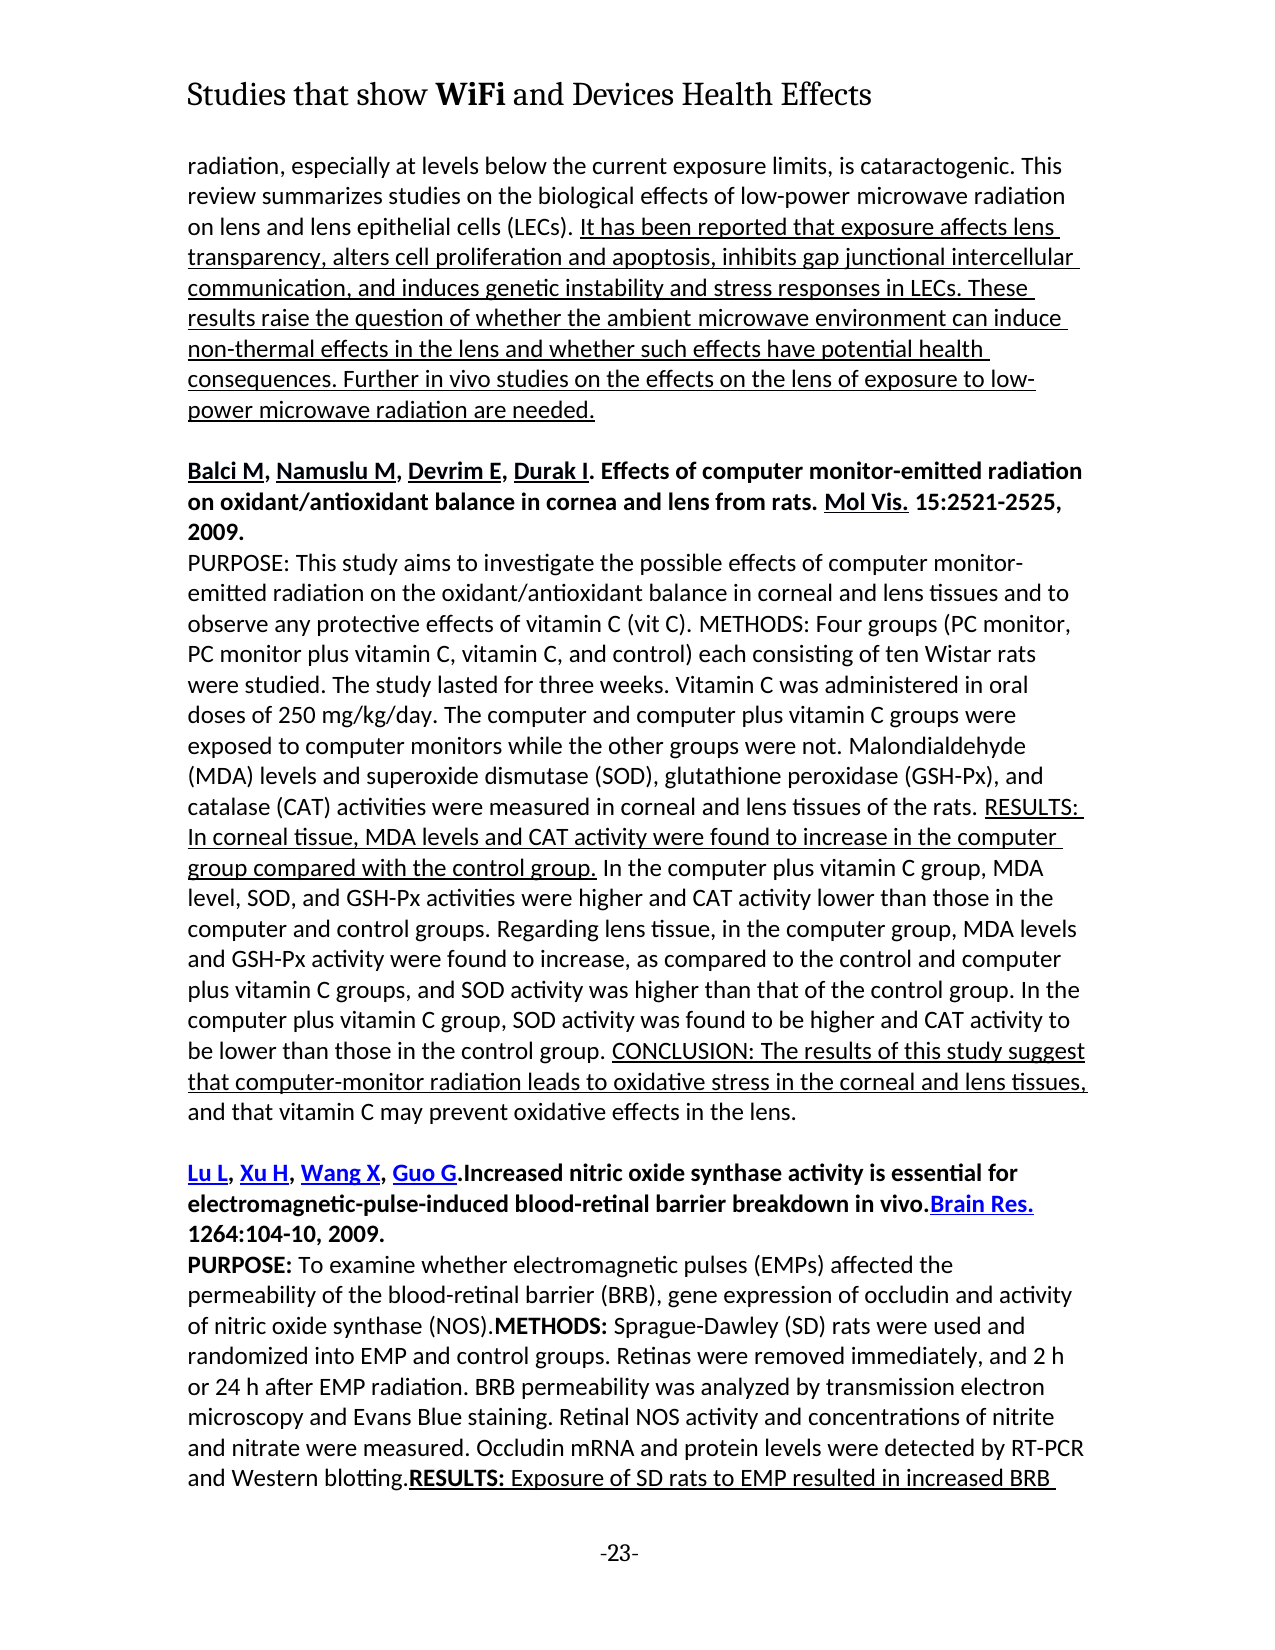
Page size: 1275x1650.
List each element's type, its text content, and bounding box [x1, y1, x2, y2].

list PURPOSE: This study aims to investigate the possible effects of computer monitor-emitted radiation on the oxidant/antioxidant balance in corneal and lens tissues and to observe any protective effects of vitamin C (vit C). METHODS: Four groups (PC monitor, PC monitor plus vitamin C, vitamin C, and control) each consisting of ten Wistar rats were studied. The study lasted for three weeks. Vitamin C was administered in oral doses of 250 mg/kg/day. The computer and computer plus vitamin C groups were exposed to computer monitors while the other groups were not. Malondialdehyde (MDA) levels and superoxide dismutase (SOD), glutathione peroxidase (GSH-Px), and catalase (CAT) activities were measured in corneal and lens tissues of the rats. RESULTS: In corneal tissue, MDA levels and CAT activity were found to increase in the computer group compared with the control group. In the computer plus vitamin C group, MDA level, SOD, and GSH-Px activities were higher and CAT activity lower than those in the computer and control groups. Regarding lens tissue, in the computer group, MDA levels and GSH-Px activity were found to increase, as compared to the control and computer plus vitamin C groups, and SOD activity was higher than that of the control group. In the computer plus vitamin C group, SOD activity was found to be higher and CAT activity to be lower than those in the control group. CONCLUSION: The results of this study suggest that computer-monitor radiation leads to oxidative stress in the corneal and lens tissues, [187, 547, 1087, 1092]
text radiation, especially at levels below the current exposure limits, is cataractogenic. This review summarizes studies on the biological effects of low-power microwave radiation on lens and lens epithelial cells (LECs). It has been reported that exposure affects lens transparency, alters cell proliferation and apoptosis, inhibits gap junctional intercellular communication, and induces genetic instability and stress responses in LECs. These results raise the question of whether the ambient microwave environment can induce non-thermal effects in the lens and whether such effects have potential health consequences. Further in vivo studies on the effects on the lens of exposure to low-power microwave radiation are needed. [187, 150, 1087, 425]
text Lu L, Xu H, Wang X, Guo G.Increased nitric oxide synthase activity is essential for electromagnetic-pulse-induced blood-retinal barrier breakdown in vivo.Brain Res. 1264:104-10, 2009. [187, 1157, 1087, 1249]
list Balci M, Namuslu M, Devrim E, Durak I. Effects of computer monitor-emitted radiation on oxidant/antioxidant balance in cornea and lens from rats. Mol Vis. 15:2521-2525, 2009. [187, 455, 1087, 547]
list and that vitamin C may prevent oxidative effects in the lens. [187, 1093, 1087, 1127]
text PURPOSE: To examine whether electromagnetic pulses (EMPs) affected the permeability of the blood-retinal barrier (BRB), gene expression of occludin and activity of nitric oxide synthase (NOS).METHODS: Sprague-Dawley (SD) rats were used and randomized into EMP and control groups. Retinas were removed immediately, and 2 h or 24 h after EMP radiation. BRB permeability was analyzed by transmission electron microscopy and Evans Blue staining. Retinal NOS activity and concentrations of nitrite and nitrate were measured. Occludin mRNA and protein levels were detected by RT-PCR and Western blotting.RESULTS: Exposure of SD rats to EMP resulted in increased BRB [187, 1249, 1087, 1493]
